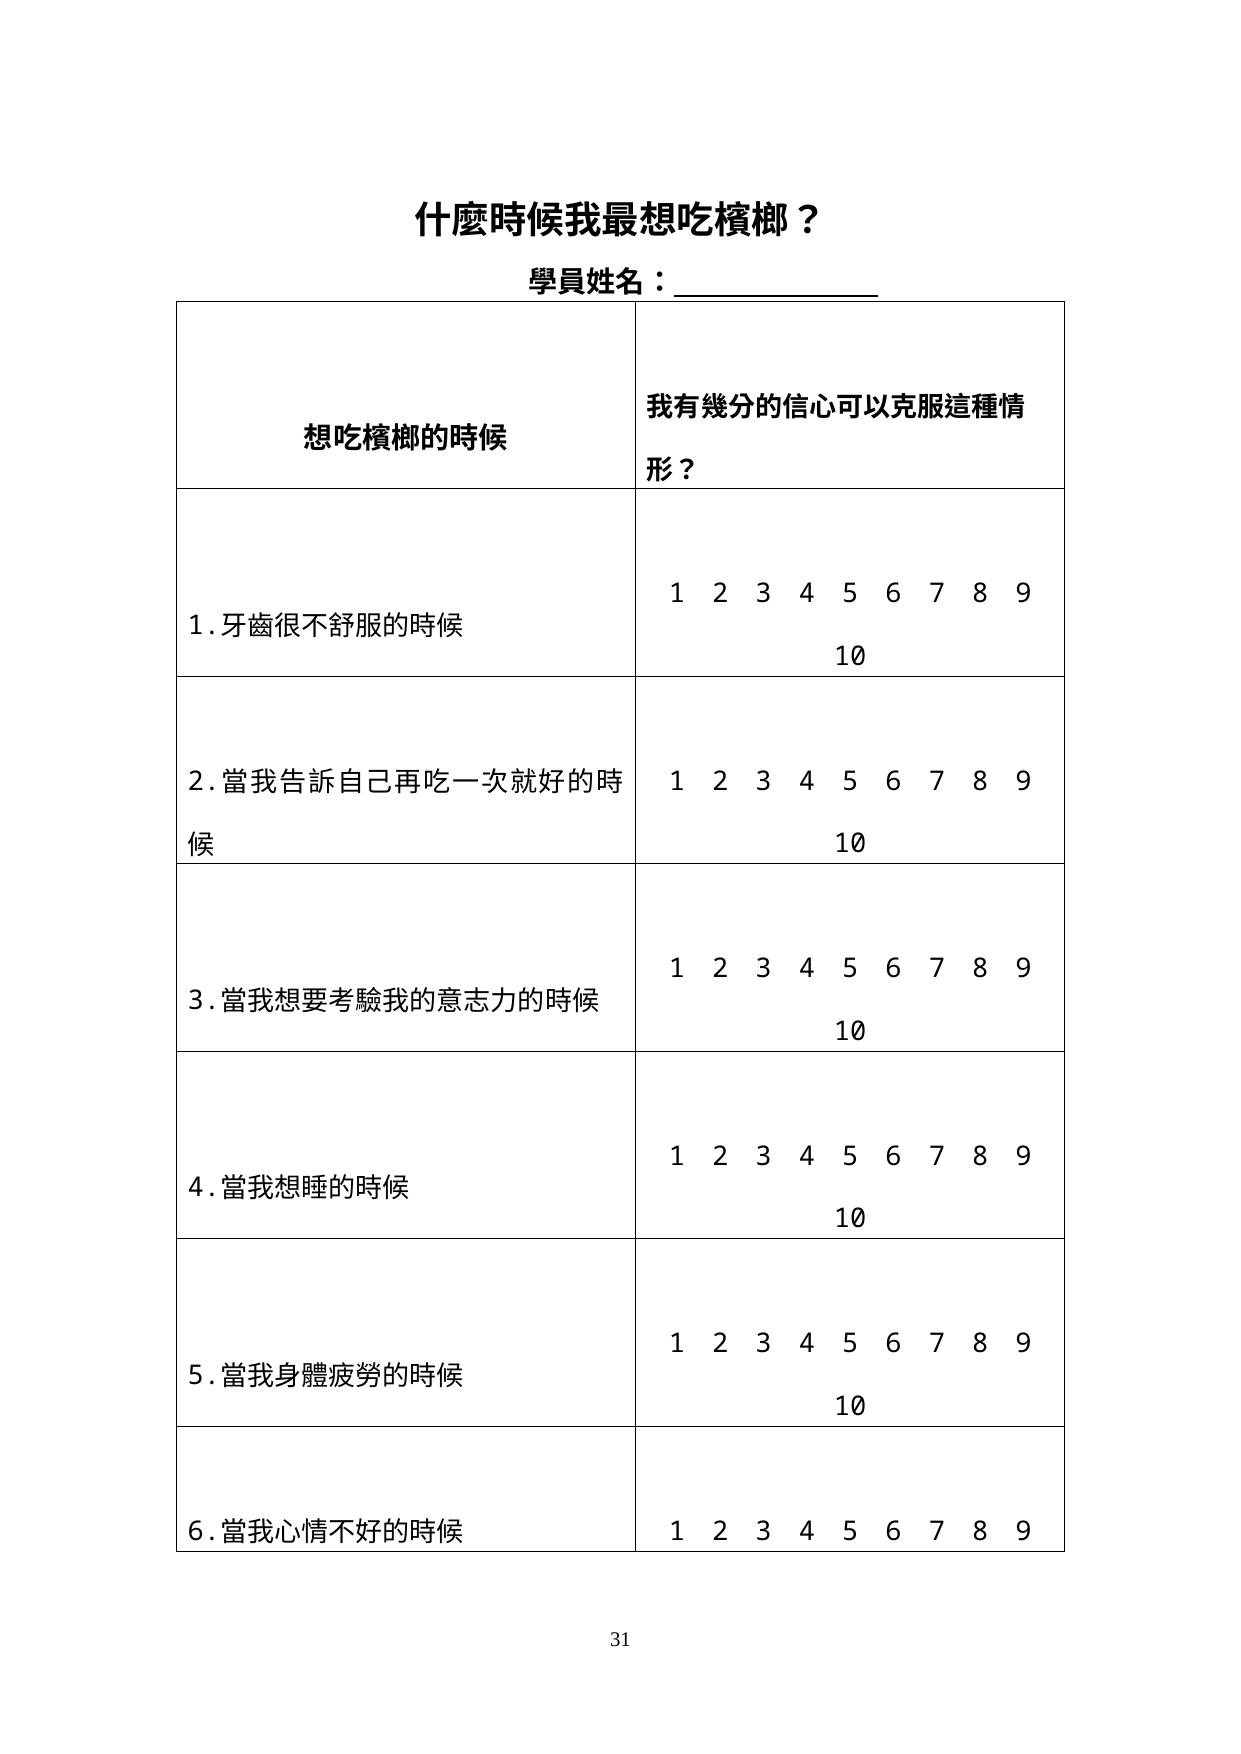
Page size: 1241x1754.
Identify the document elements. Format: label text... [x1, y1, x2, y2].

table_header 我有幾分的信心可以克服這種情形？ [636, 302, 1064, 488]
text 學員姓名： [187, 238, 878, 301]
table_cell 2.當我告訴自己再吃一次就好的時候 [177, 677, 635, 863]
table_cell 1 2 3 4 5 6 7 8 9 10 [636, 489, 1064, 676]
table_cell 3.當我想要考驗我的意志力的時候 [177, 864, 635, 1051]
table_cell 1 2 3 4 5 6 7 8 9 10 [636, 677, 1064, 863]
table_cell 1 2 3 4 5 6 7 8 9 [636, 1427, 1064, 1551]
table_cell 1.牙齒很不舒服的時候 [177, 489, 635, 676]
table_cell 1 2 3 4 5 6 7 8 9 10 [636, 864, 1064, 1051]
table_cell 1 2 3 4 5 6 7 8 9 10 [636, 1239, 1064, 1426]
table_cell 6.當我心情不好的時候 [177, 1427, 635, 1551]
table_cell 5.當我身體疲勞的時候 [177, 1239, 635, 1426]
text 什麼時候我最想吃檳榔？ [187, 176, 1053, 238]
table_cell 4.當我想睡的時候 [177, 1052, 635, 1238]
table_header 想吃檳榔的時候 [177, 302, 635, 488]
table_cell 1 2 3 4 5 6 7 8 9 10 [636, 1052, 1064, 1238]
